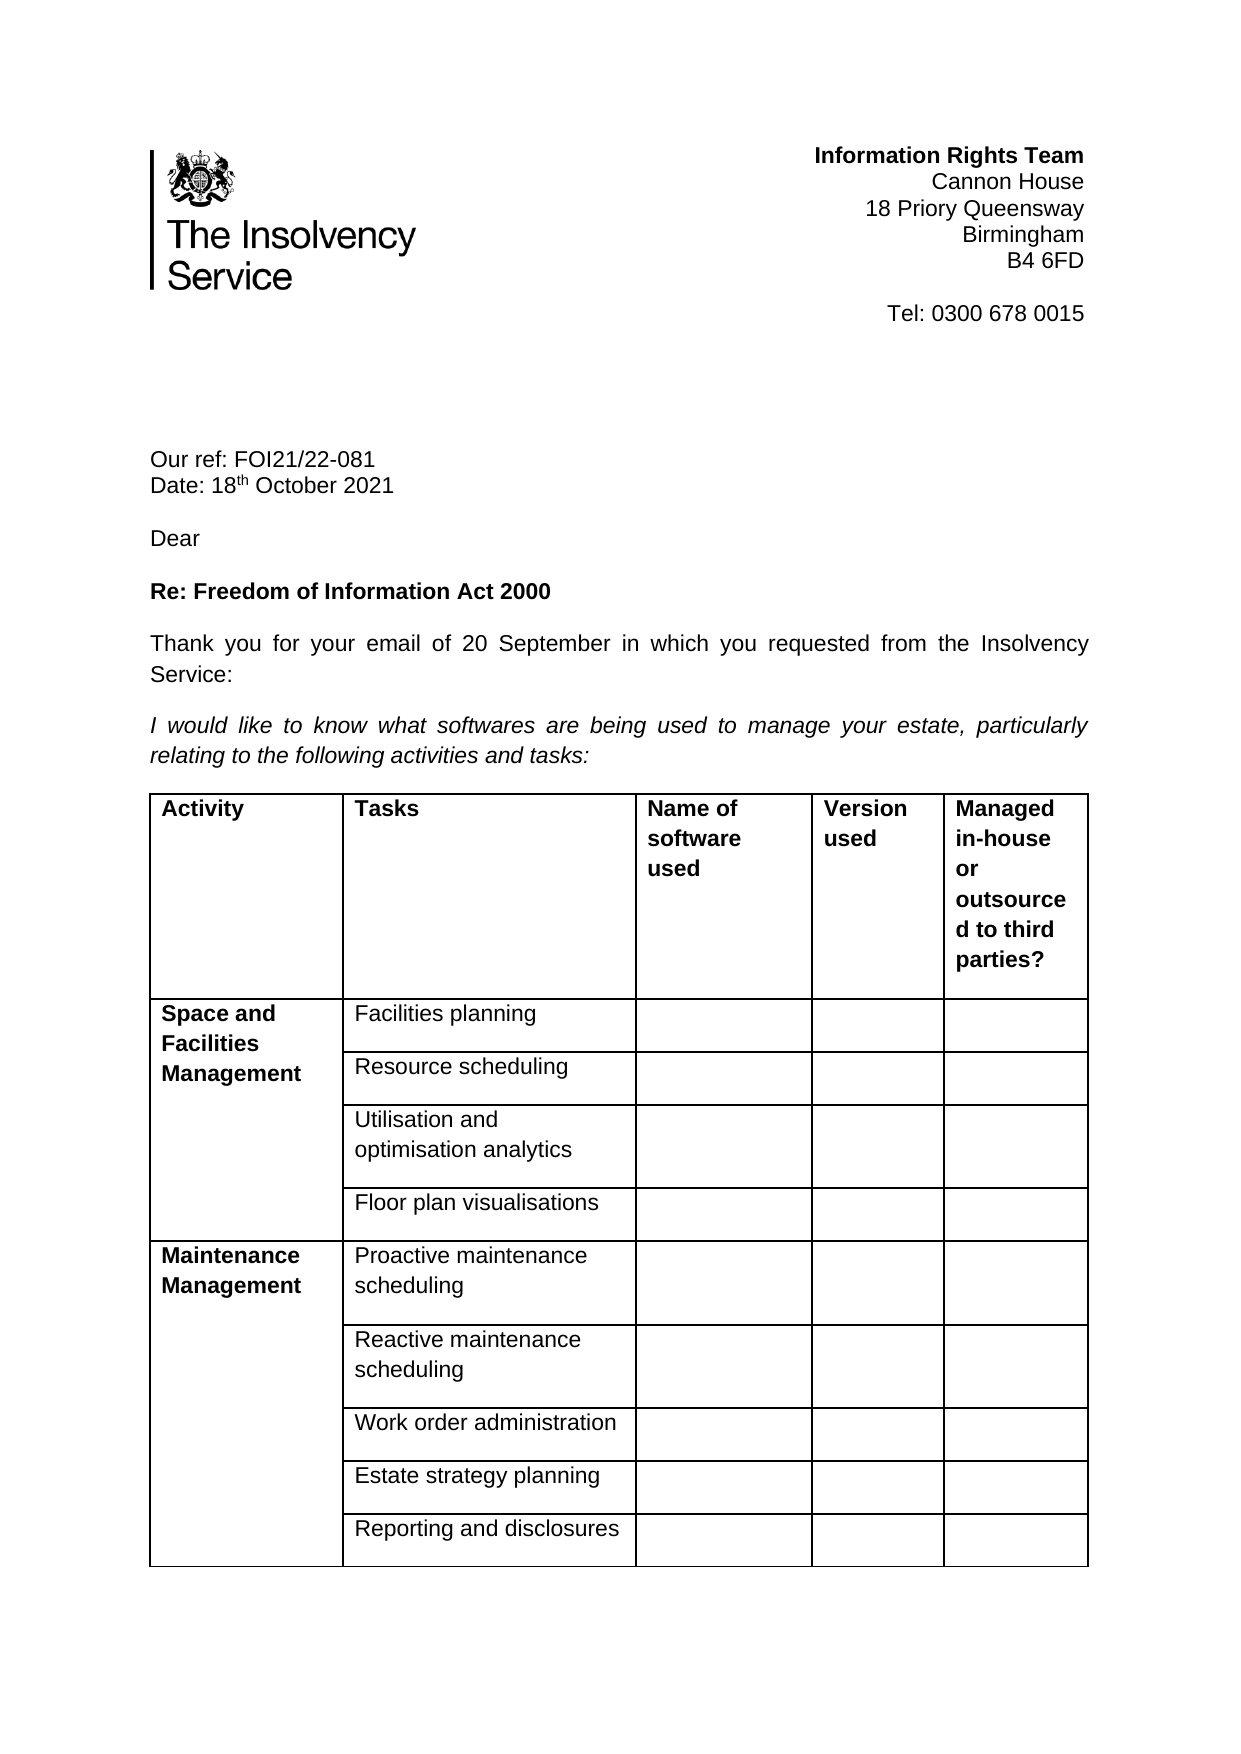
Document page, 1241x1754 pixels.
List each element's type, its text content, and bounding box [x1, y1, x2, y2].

table_cell [637, 1326, 811, 1407]
table_cell [813, 1462, 943, 1513]
table_cell Estate strategy planning [344, 1462, 635, 1513]
table_cell Floor plan visualisations [344, 1189, 635, 1240]
table_cell [637, 1106, 811, 1187]
table_cell Facilities planning [344, 1000, 635, 1051]
table_cell [637, 1515, 811, 1566]
table_cell Reporting and disclosures [344, 1515, 635, 1566]
text Information Rights Team [725, 142, 1084, 168]
table_cell [945, 1053, 1087, 1104]
text Re: Freedom of Information Act 2000 [150, 578, 1090, 604]
table_cell Resource scheduling [344, 1053, 635, 1104]
table_cell [945, 1106, 1087, 1187]
table_cell Reactive maintenance scheduling [344, 1326, 635, 1407]
table_cell [637, 1409, 811, 1460]
text Tel: 0300 678 0015 [725, 300, 1084, 326]
table_cell [813, 1053, 943, 1104]
text Our ref: FOI21/22-081 [150, 446, 1090, 472]
table_cell [813, 1189, 943, 1240]
table_cell [813, 1326, 943, 1407]
text Thank you for your email of 20 September in which you requested from the Insolvency Service: [150, 630, 1090, 687]
table_cell [945, 1000, 1087, 1051]
table_cell [637, 1053, 811, 1104]
text Birmingham [725, 221, 1084, 247]
table_cell [813, 1242, 943, 1323]
table_cell [945, 1409, 1087, 1460]
table_cell [813, 1409, 943, 1460]
table_cell [945, 1515, 1087, 1566]
table_cell [813, 1515, 943, 1566]
table_header Tasks [344, 795, 635, 997]
table_cell [637, 1189, 811, 1240]
table_header Version used [813, 795, 943, 997]
table_cell Work order administration [344, 1409, 635, 1460]
table_cell [637, 1462, 811, 1513]
table_header Name of software used [637, 795, 811, 997]
table_cell [945, 1189, 1087, 1240]
table_cell [637, 1000, 811, 1051]
table_cell [813, 1106, 943, 1187]
table_cell Utilisation and optimisation analytics [344, 1106, 635, 1187]
table_cell [637, 1242, 811, 1323]
table_cell [945, 1242, 1087, 1323]
table_cell Space and Facilities Management [151, 1000, 342, 1240]
table_cell [945, 1326, 1087, 1407]
text 18 Priory Queensway [725, 194, 1084, 221]
text B4 6FD [725, 247, 1084, 273]
table_header Activity [151, 795, 342, 997]
text Date: 18th October 2021 [150, 472, 1090, 498]
table_cell [945, 1462, 1087, 1513]
table_cell Proactive maintenance scheduling [344, 1242, 635, 1323]
text foi@insolvency.gov.uk [725, 353, 1084, 357]
table_cell [813, 1000, 943, 1051]
table_header Managed in-house or outsourced to third parties? [945, 795, 1087, 997]
table_cell Maintenance Management [151, 1242, 342, 1566]
text Dear [150, 525, 1090, 551]
text I would like to know what softwares are being used to manage your estate, particularly relating to the following activities and tasks: [150, 712, 1090, 768]
text Cannon House [725, 168, 1084, 194]
